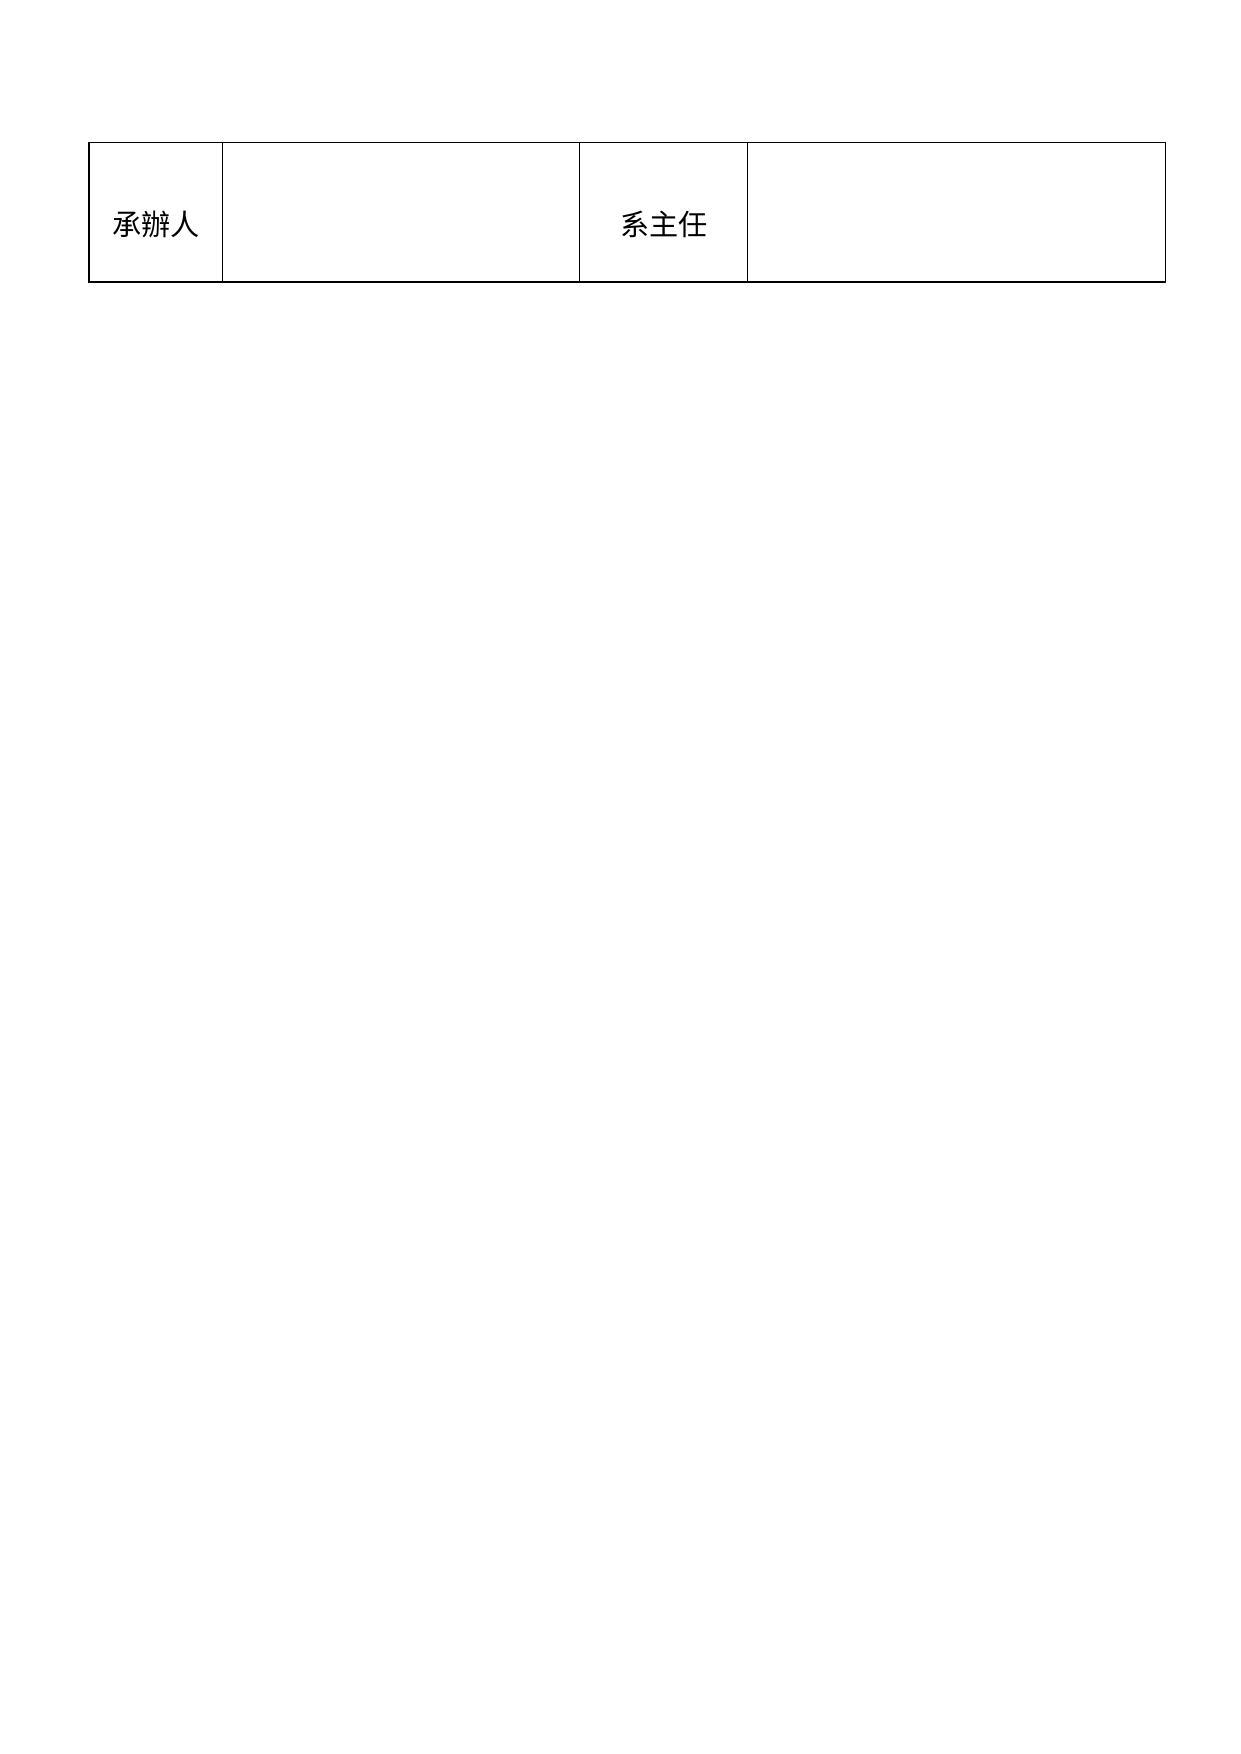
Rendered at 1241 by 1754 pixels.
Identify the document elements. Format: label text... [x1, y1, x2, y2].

table_cell [223, 143, 579, 281]
table_cell 承辦人 [90, 143, 222, 281]
table_cell [748, 143, 1165, 281]
table_cell 系主任 [580, 143, 747, 281]
